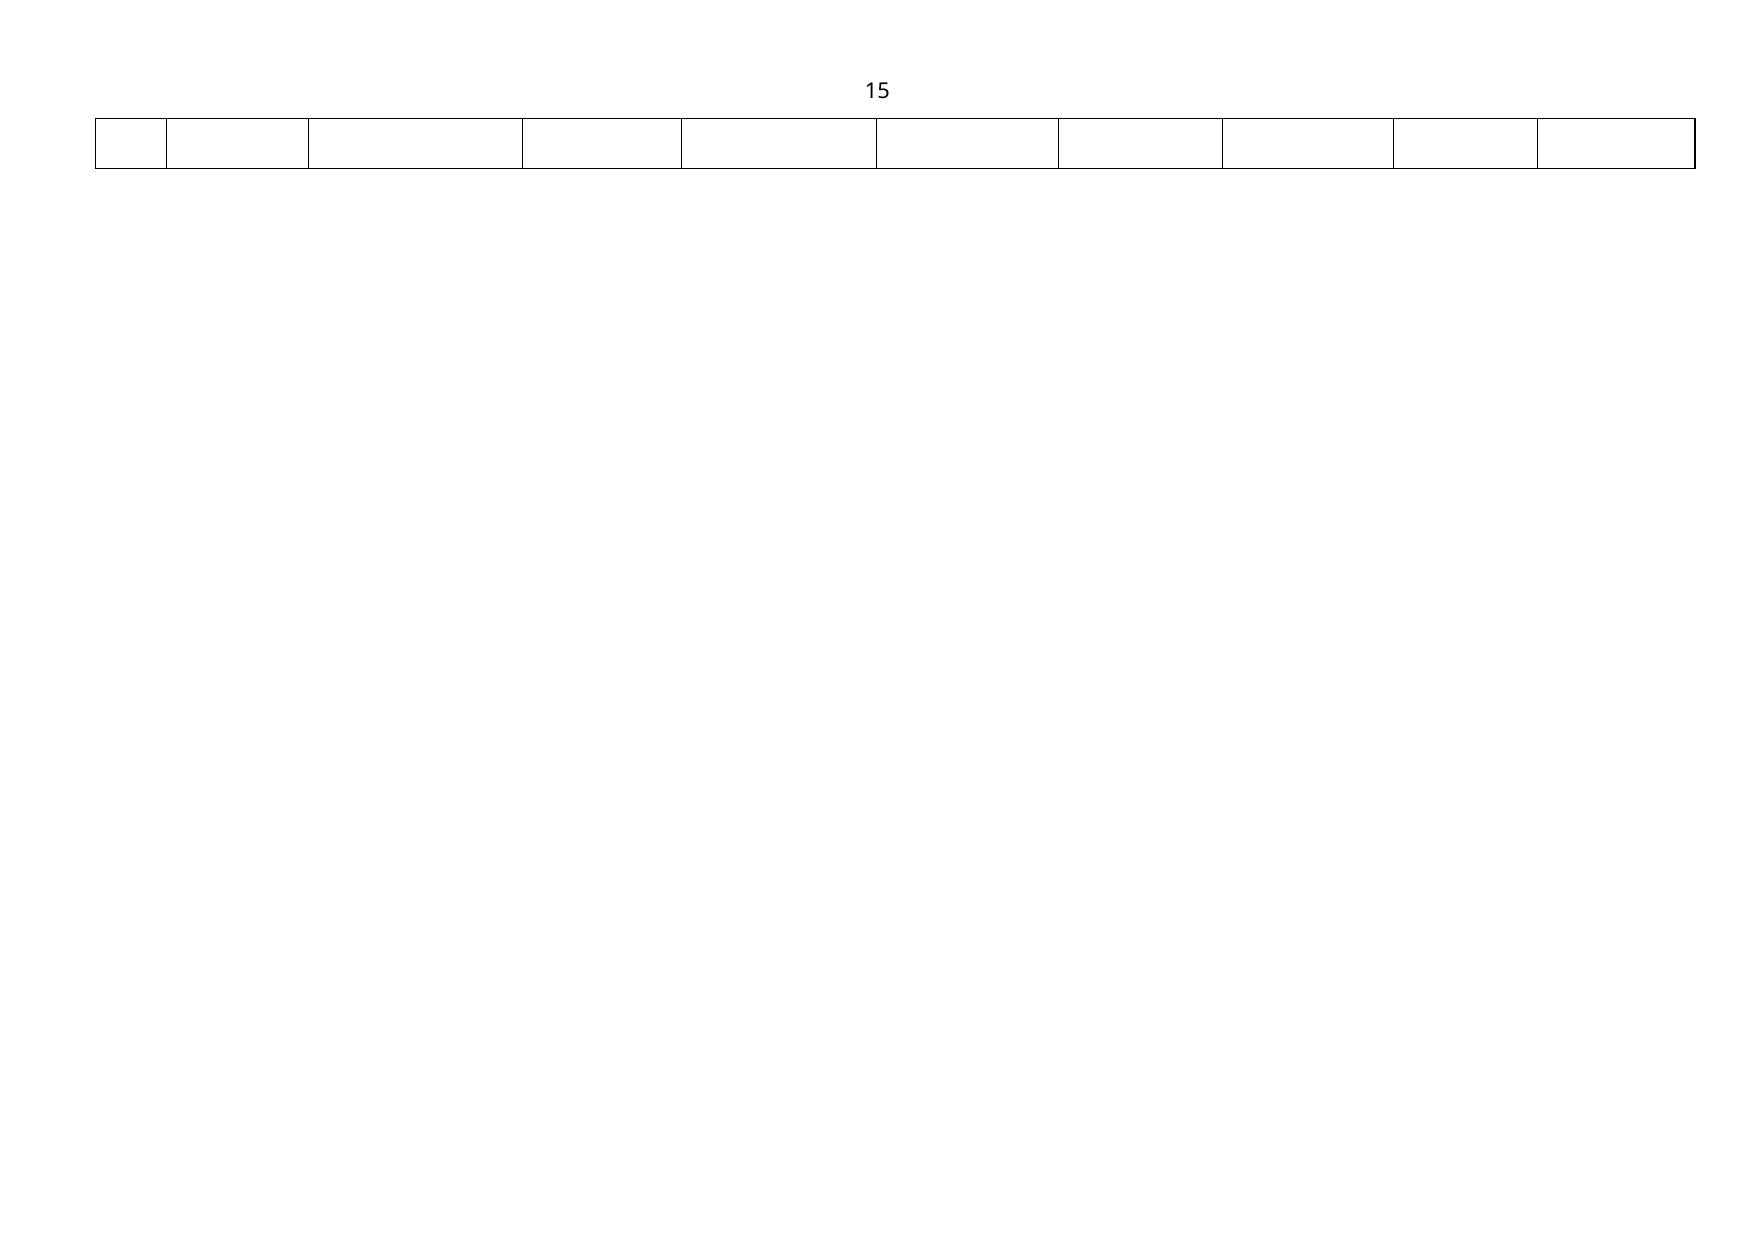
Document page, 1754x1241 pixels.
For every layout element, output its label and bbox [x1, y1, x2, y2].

table_header [1394, 119, 1537, 167]
table_header [167, 119, 308, 167]
table_header [1538, 119, 1694, 167]
table_header [1223, 119, 1393, 167]
table_header [1059, 119, 1222, 167]
table_header [309, 119, 522, 167]
table_header [523, 119, 681, 167]
table_header [96, 119, 166, 167]
table_header [877, 119, 1058, 167]
table_header [682, 119, 876, 167]
